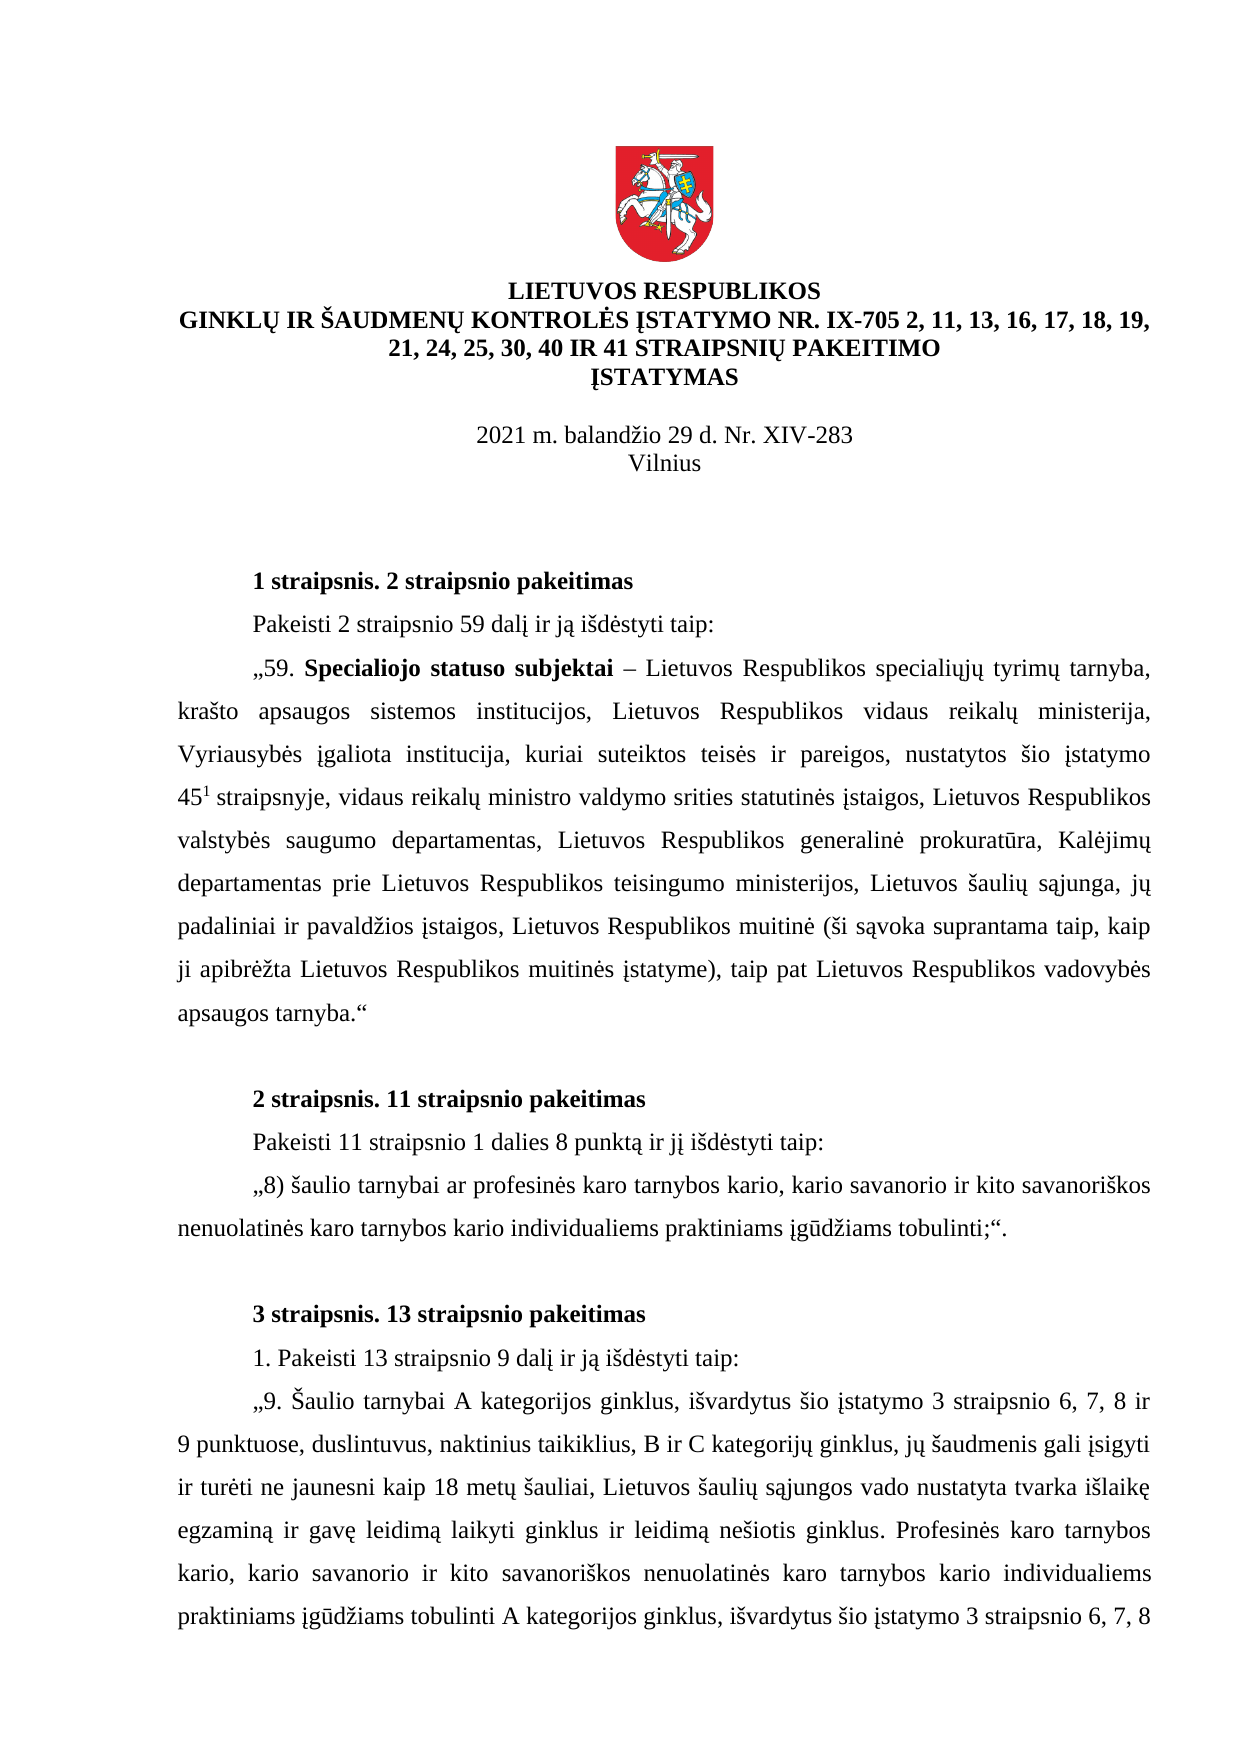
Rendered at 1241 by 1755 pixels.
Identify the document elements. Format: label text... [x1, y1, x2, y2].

text Pakeisti 2 straipsnio 59 dalį ir ją išdėstyti taip: [177, 609, 1152, 638]
text „8) šaulio tarnybai ar profesinės karo tarnybos kario, kario savanorio ir kito savanoriškos nenuolatinės karo tarnybos kario individualiems praktiniams įgūdžiams tobulinti;“. [177, 1170, 1152, 1242]
text ĮSTATYMAS [177, 362, 1152, 391]
text Vilnius [177, 448, 1152, 477]
text LIETUVOS RESPUBLIKOS [177, 276, 1152, 305]
text 1 straipsnis. 2 straipsnio pakeitimas [177, 566, 1152, 595]
text 1. Pakeisti 13 straipsnio 9 dalį ir ją išdėstyti taip: [177, 1343, 1152, 1371]
text Pakeisti 11 straipsnio 1 dalies 8 punktą ir jį išdėstyti taip: [177, 1127, 1152, 1156]
text 2 straipsnis. 11 straipsnio pakeitimas [177, 1084, 1152, 1113]
text 2021 m. balandžio 29 d. Nr. XIV-283 [177, 420, 1152, 448]
text „9. Šaulio tarnybai A kategorijos ginklus, išvardytus šio įstatymo 3 straipsnio 6, 7, 8 ir 9 punktuose, duslintuvus, naktinius taikiklius, B ir C kategorijų ginklus, jų šaudmenis gali įsigyti ir turėti ne jaunesni kaip 18 metų šauliai, Lietuvos šaulių sąjungos vado nustatyta tvarka išlaikę egzaminą ir gavę leidimą laikyti ginklus ir leidimą nešiotis ginklus. Profesinės karo tarnybos kario, kario savanorio ir kito savanoriškos nenuolatinės karo tarnybos kario individualiems praktiniams įgūdžiams tobulinti A kategorijos ginklus, išvardytus šio įstatymo 3 straipsnio 6, 7, 8 [177, 1386, 1152, 1630]
text 3 straipsnis. 13 straipsnio pakeitimas [177, 1299, 1152, 1328]
text „59. Specialiojo statuso subjektai – Lietuvos Respublikos specialiųjų tyrimų tarnyba, krašto apsaugos sistemos institucijos, Lietuvos Respublikos vidaus reikalų ministerija, Vyriausybės įgaliota institucija, kuriai suteiktos teisės ir pareigos, nustatytos šio įstatymo 451 straipsnyje, vidaus reikalų ministro valdymo srities statutinės įstaigos, Lietuvos Respublikos valstybės saugumo departamentas, Lietuvos Respublikos generalinė prokuratūra, Kalėjimų departamentas prie Lietuvos Respublikos teisingumo ministerijos, Lietuvos šaulių sąjunga, jų padaliniai ir pavaldžios įstaigos, Lietuvos Respublikos muitinė (ši sąvoka suprantama taip, kaip ji apibrėžta Lietuvos Respublikos muitinės įstatyme), taip pat Lietuvos Respublikos vadovybės apsaugos tarnyba.“ [177, 653, 1152, 1026]
text GINKLŲ IR ŠAUDMENŲ KONTROLĖS ĮSTATYMO NR. IX-705 2, 11, 13, 16, 17, 18, 19, 21, 24, 25, 30, 40 IR 41 STRAIPSNIŲ PAKEITIMO [177, 305, 1152, 362]
